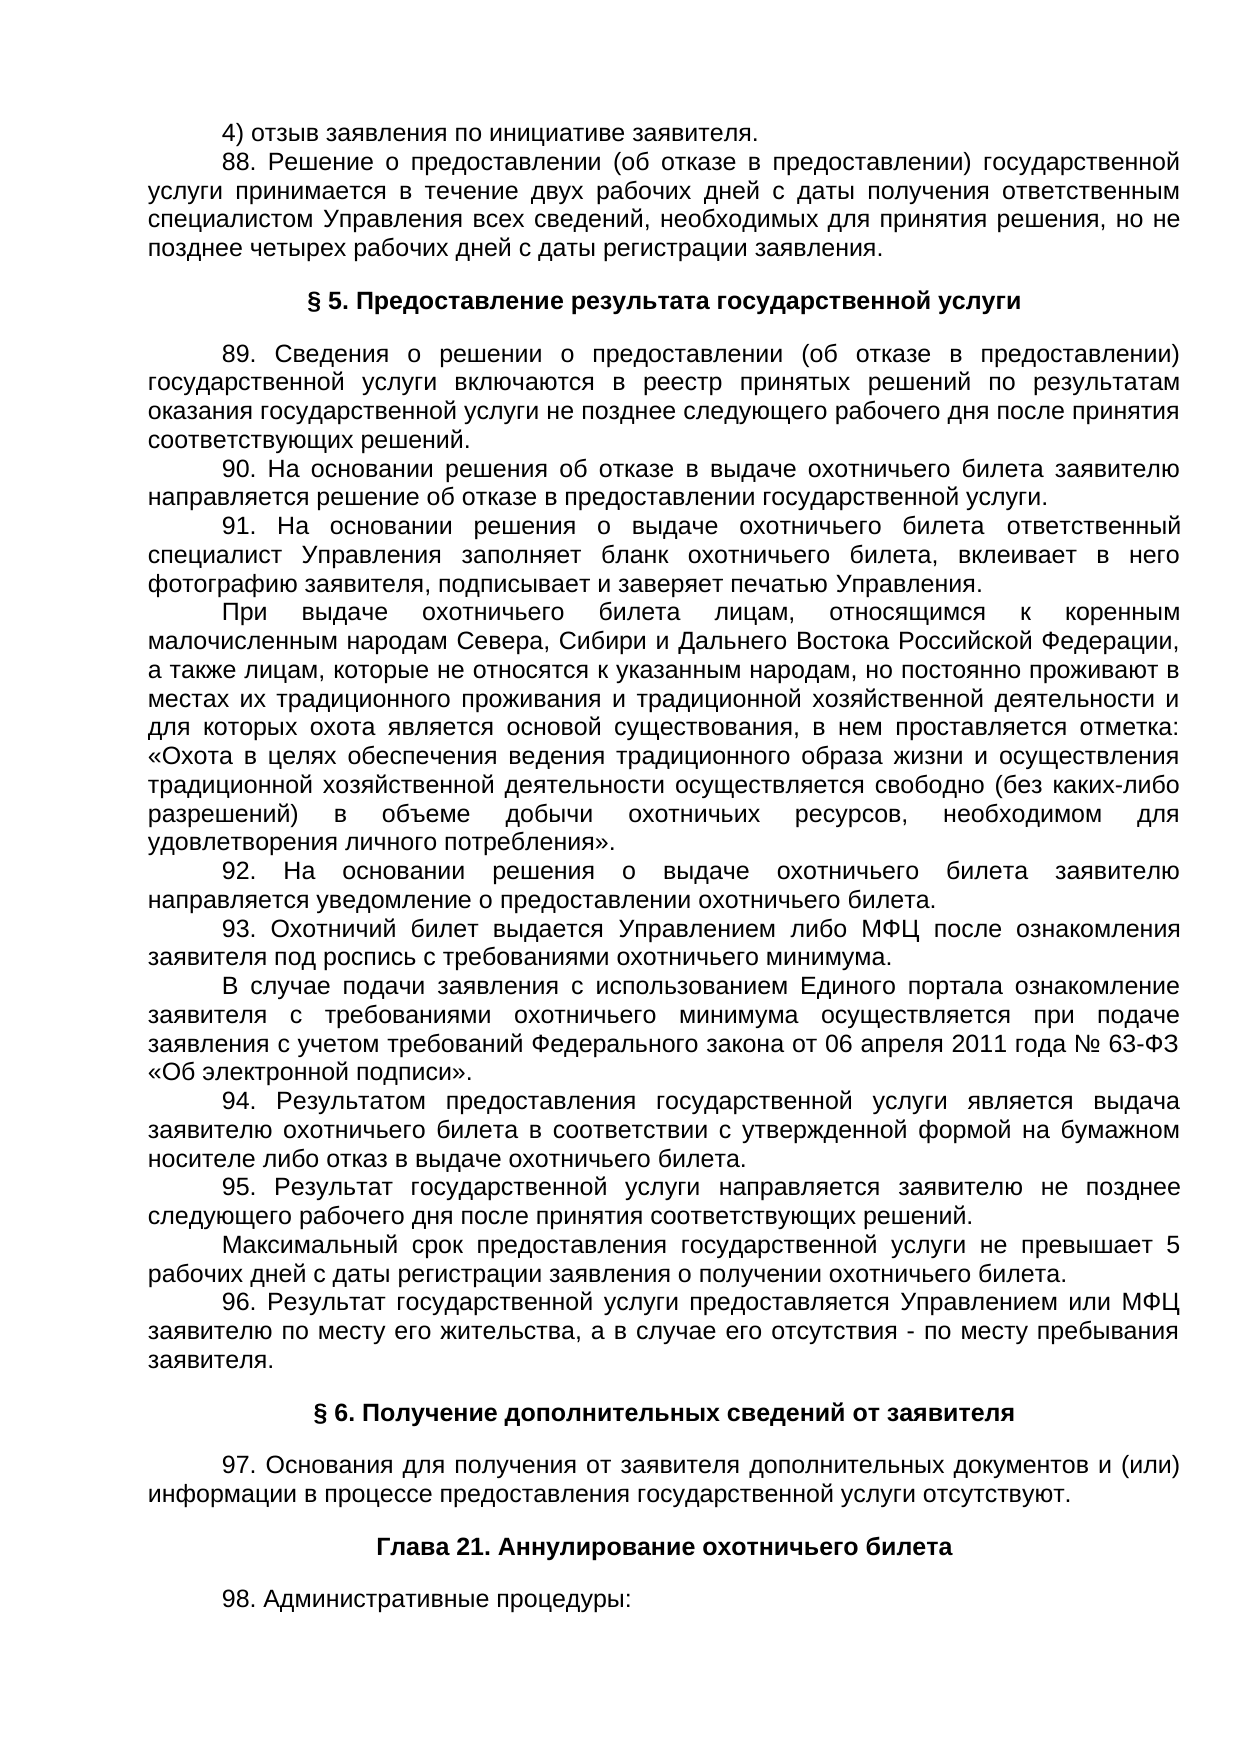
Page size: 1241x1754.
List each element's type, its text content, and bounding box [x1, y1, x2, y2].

text Глава 21. Аннулирование охотничьего билета [148, 1532, 1181, 1560]
text 90. На основании решения об отказе в выдаче охотничьего билета заявителю направляется решение об отказе в предоставлении государственной услуги. [148, 453, 1181, 511]
text Максимальный срок предоставления государственной услуги не превышает 5 рабочих дней с даты регистрации заявления о получении охотничьего билета. [148, 1230, 1181, 1287]
text 97. Основания для получения от заявителя дополнительных документов и (или) информации в процессе предоставления государственной услуги отсутствуют. [148, 1450, 1181, 1508]
text При выдаче охотничьего билета лицам, относящимся к коренным малочисленным народам Севера, Сибири и Дальнего Востока Российской Федерации, а также лицам, которые не относятся к указанным народам, но постоянно проживают в местах их традиционного проживания и традиционной хозяйственной деятельности и для которых охота является основой существования, в нем проставляется отметка: «Охота в целях обеспечения ведения традиционного образа жизни и осуществления традиционной хозяйственной деятельности осуществляется свободно (без каких-либо разрешений) в объеме добычи охотничьих ресурсов, необходимом для удовлетворения личного потребления». [148, 597, 1181, 856]
text § 5. Предоставление результата государственной услуги [148, 286, 1181, 314]
text 95. Результат государственной услуги направляется заявителю не позднее следующего рабочего дня после принятия соответствующих решений. [148, 1172, 1181, 1230]
text 93. Охотничий билет выдается Управлением либо МФЦ после ознакомления заявителя под роспись с требованиями охотничьего минимума. [148, 913, 1181, 971]
text 88. Решение о предоставлении (об отказе в предоставлении) государственной услуги принимается в течение двух рабочих дней с даты получения ответственным специалистом Управления всех сведений, необходимых для принятия решения, но не позднее четырех рабочих дней с даты регистрации заявления. [148, 147, 1181, 262]
text 94. Результатом предоставления государственной услуги является выдача заявителю охотничьего билета в соответствии с утвержденной формой на бумажном носителе либо отказ в выдаче охотничьего билета. [148, 1086, 1181, 1172]
text 96. Результат государственной услуги предоставляется Управлением или МФЦ заявителю по месту его жительства, а в случае его отсутствия - по месту пребывания заявителя. [148, 1287, 1181, 1373]
text В случае подачи заявления с использованием Единого портала ознакомление заявителя с требованиями охотничьего минимума осуществляется при подаче заявления с учетом требований Федерального закона от 06 апреля 2011 года № 63-ФЗ «Об электронной подписи». [148, 971, 1181, 1086]
text 91. На основании решения о выдаче охотничьего билета ответственный специалист Управления заполняет бланк охотничьего билета, вклеивает в него фотографию заявителя, подписывает и заверяет печатью Управления. [148, 511, 1181, 597]
text 4) отзыв заявления по инициативе заявителя. [148, 118, 1181, 147]
text 89. Сведения о решении о предоставлении (об отказе в предоставлении) государственной услуги включаются в реестр принятых решений по результатам оказания государственной услуги не позднее следующего рабочего дня после принятия соответствующих решений. [148, 338, 1181, 453]
text § 6. Получение дополнительных сведений от заявителя [148, 1397, 1181, 1426]
text 98. Административные процедуры: [148, 1584, 1181, 1613]
text 92. На основании решения о выдаче охотничьего билета заявителю направляется уведомление о предоставлении охотничьего билета. [148, 856, 1181, 913]
